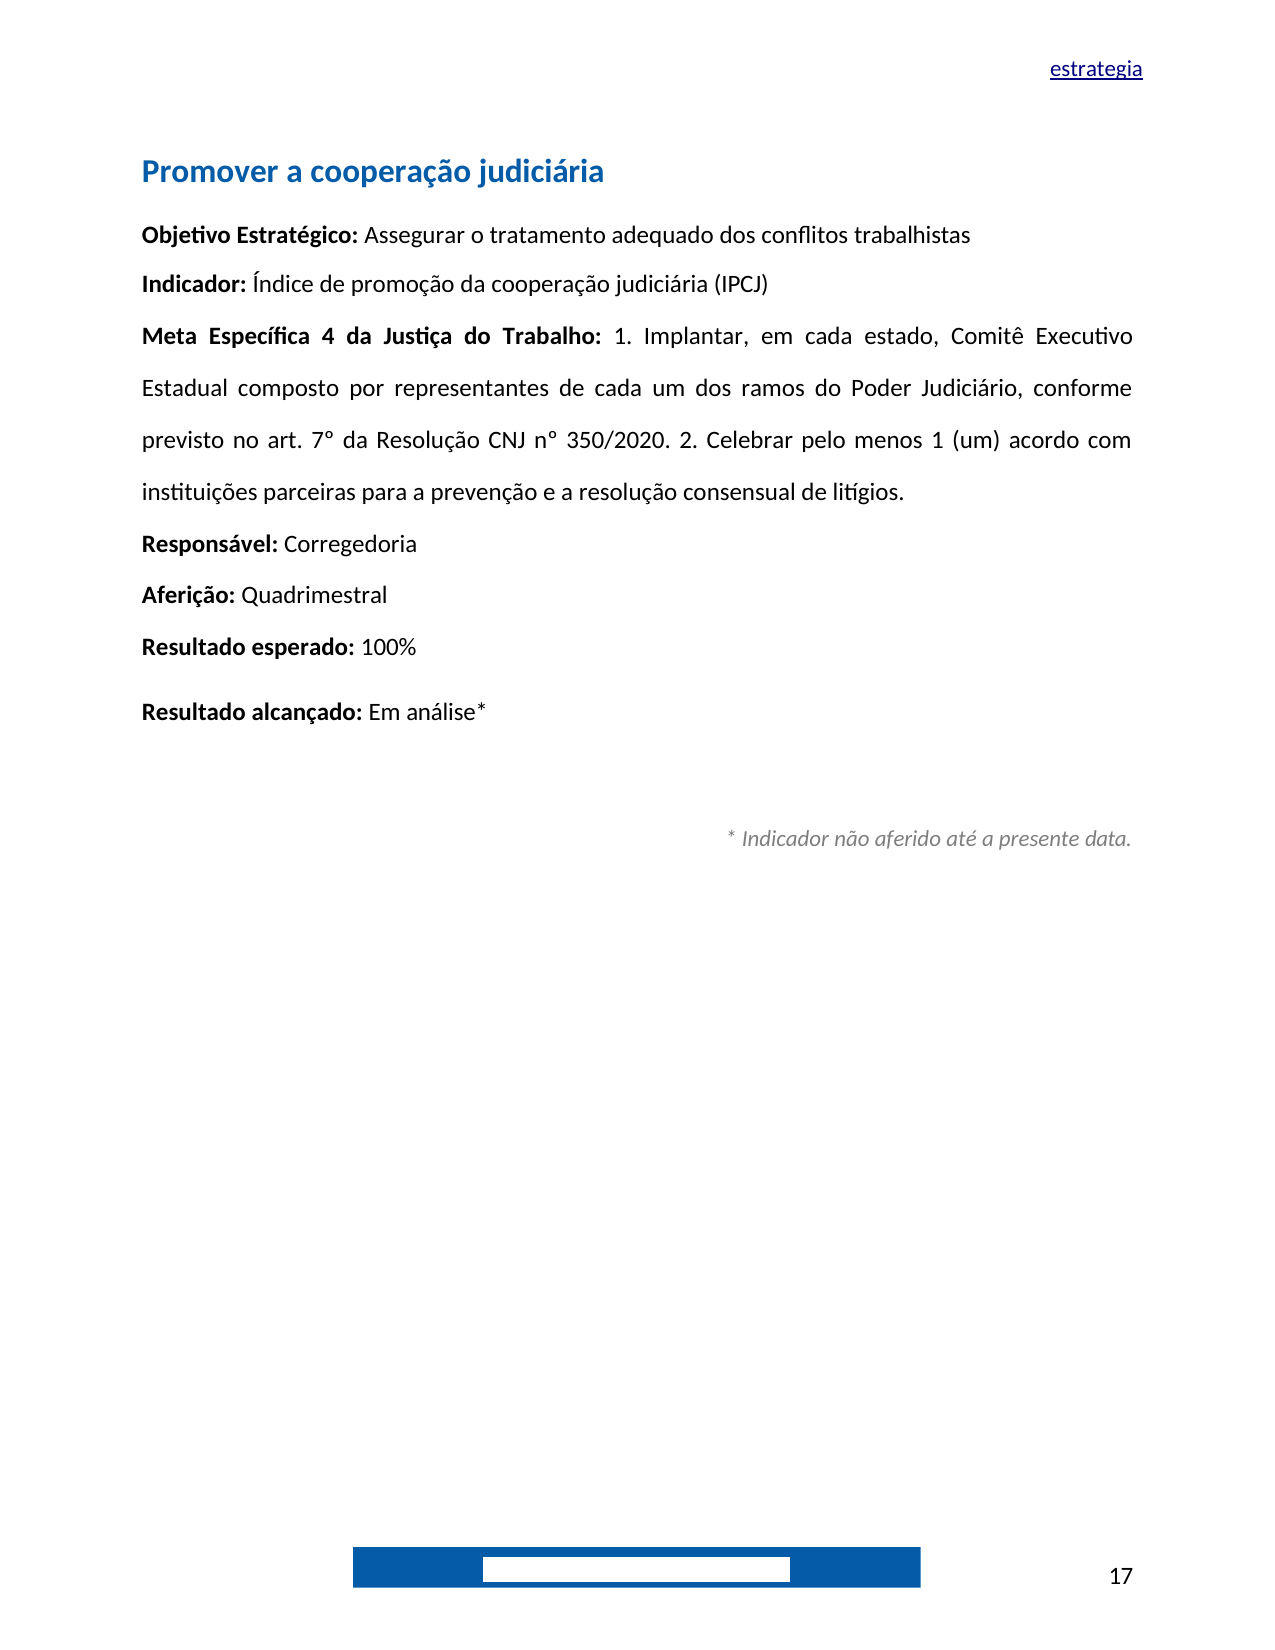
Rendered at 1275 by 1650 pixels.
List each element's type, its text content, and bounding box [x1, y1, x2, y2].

text Meta Específica 4 da Justiça do Trabalho: 1. Implantar, em cada estado, Comitê Executivo Estadual composto por representantes de cada um dos ramos do Poder Judiciário, conforme previsto no art. 7º da Resolução CNJ nº 350/2020. 2. Celebrar pelo menos 1 (um) acordo com instituições parceiras para a prevenção e a resolução consensual de litígios. [142, 320, 1134, 506]
text Objetivo Estratégico: Assegurar o tratamento adequado dos conflitos trabalhistas [142, 219, 1142, 249]
text Resultado alcançado: Em análise* [142, 696, 1142, 726]
text Promover a cooperação judiciária [142, 149, 1136, 190]
text * Indicador não aferido até a presente data. [725, 824, 1142, 852]
text Responsável: Corregedoria Aferição: Quadrimestral Resultado esperado: 100% [142, 528, 418, 662]
text Indicador: Índice de promoção da cooperação judiciária (IPCJ) [142, 268, 1142, 299]
